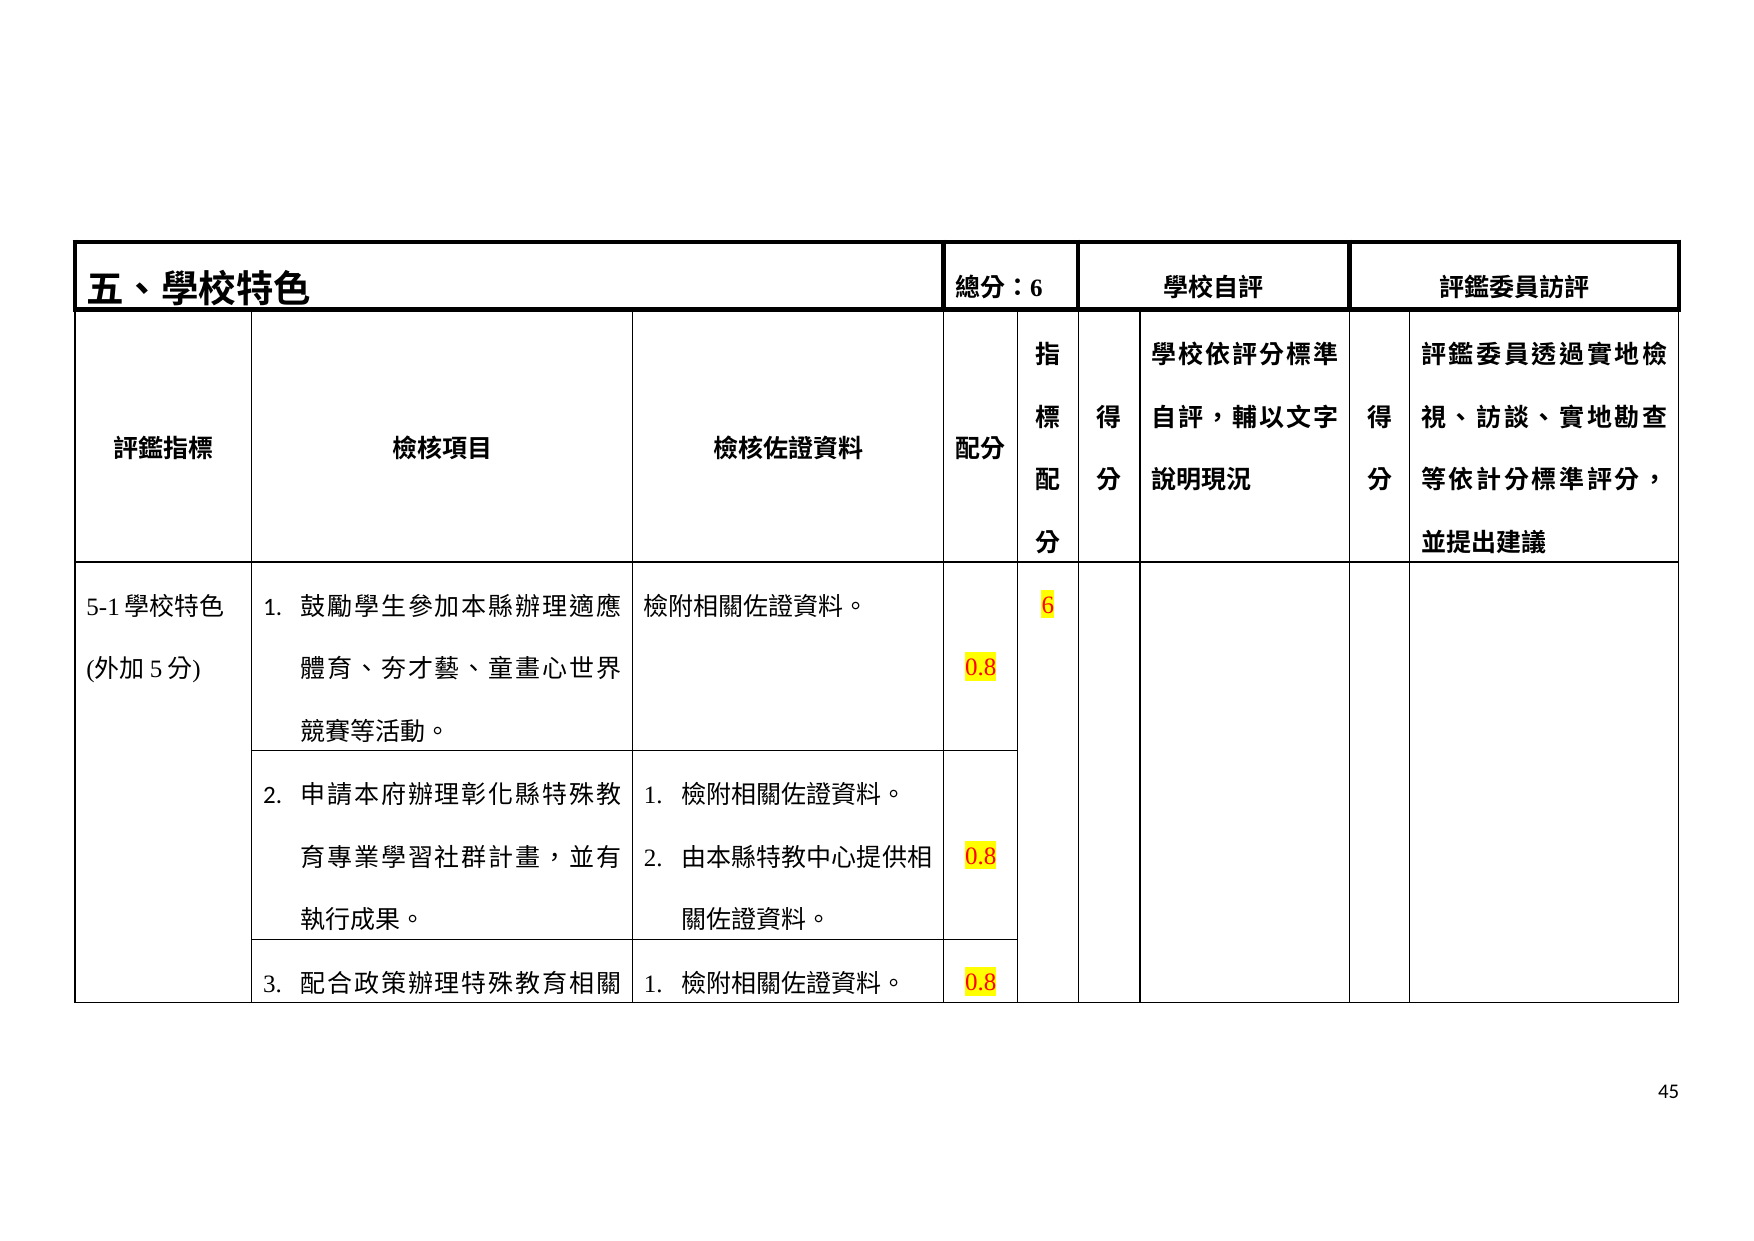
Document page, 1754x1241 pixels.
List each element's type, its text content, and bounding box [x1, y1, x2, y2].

table_header 學校自評 [1080, 244, 1347, 307]
table_cell 申請本府辦理彰化縣特殊教育專業學習社群計畫，並有執行成果。 [252, 751, 632, 938]
table_cell [1141, 563, 1349, 1002]
table_cell 指 標 配 分 [1018, 312, 1078, 561]
table_cell 得分 [1079, 312, 1139, 561]
table_cell [1410, 563, 1678, 1002]
table_cell 5-1學校特色 (外加5分) [76, 563, 251, 1002]
table_cell 檢附相關佐證資料。 [633, 563, 943, 750]
table_header 五、學校特色 [77, 244, 941, 307]
table_header 總分：6 [946, 244, 1076, 307]
table_cell 評鑑指標 [76, 312, 251, 561]
table_cell [1350, 563, 1409, 1002]
table_cell 配分 [944, 312, 1017, 561]
table_header 評鑑委員訪評 [1352, 244, 1677, 307]
table_cell 檢核佐證資料 [633, 312, 943, 561]
table_cell 鼓勵學生參加本縣辦理適應體育、夯才藝、童畫心世界競賽等活動。 [252, 563, 632, 750]
table_cell 評鑑委員透過實地檢視、訪談、實地勘查等依計分標準評分，並提出建議 [1410, 312, 1678, 561]
table_cell 0.8 [944, 563, 1017, 750]
table_cell 6 [1018, 563, 1078, 1002]
table_cell [1079, 563, 1139, 1002]
table_cell 配合政策辦理特殊教育相關 [252, 940, 632, 1002]
table_cell 學校依評分標準自評，輔以文字說明現況 [1141, 312, 1349, 561]
table_cell 得分 [1350, 312, 1409, 561]
table_cell 檢附相關佐證資料。 由本縣特教中心提供相關佐證資料。 [633, 940, 943, 1002]
table_cell 0.8 [944, 751, 1017, 938]
table_cell 檢核項目 [252, 312, 632, 561]
table_cell 0.8 [944, 940, 1017, 1002]
table_cell 檢附相關佐證資料。 由本縣特教中心提供相關佐證資料。 [633, 751, 943, 938]
